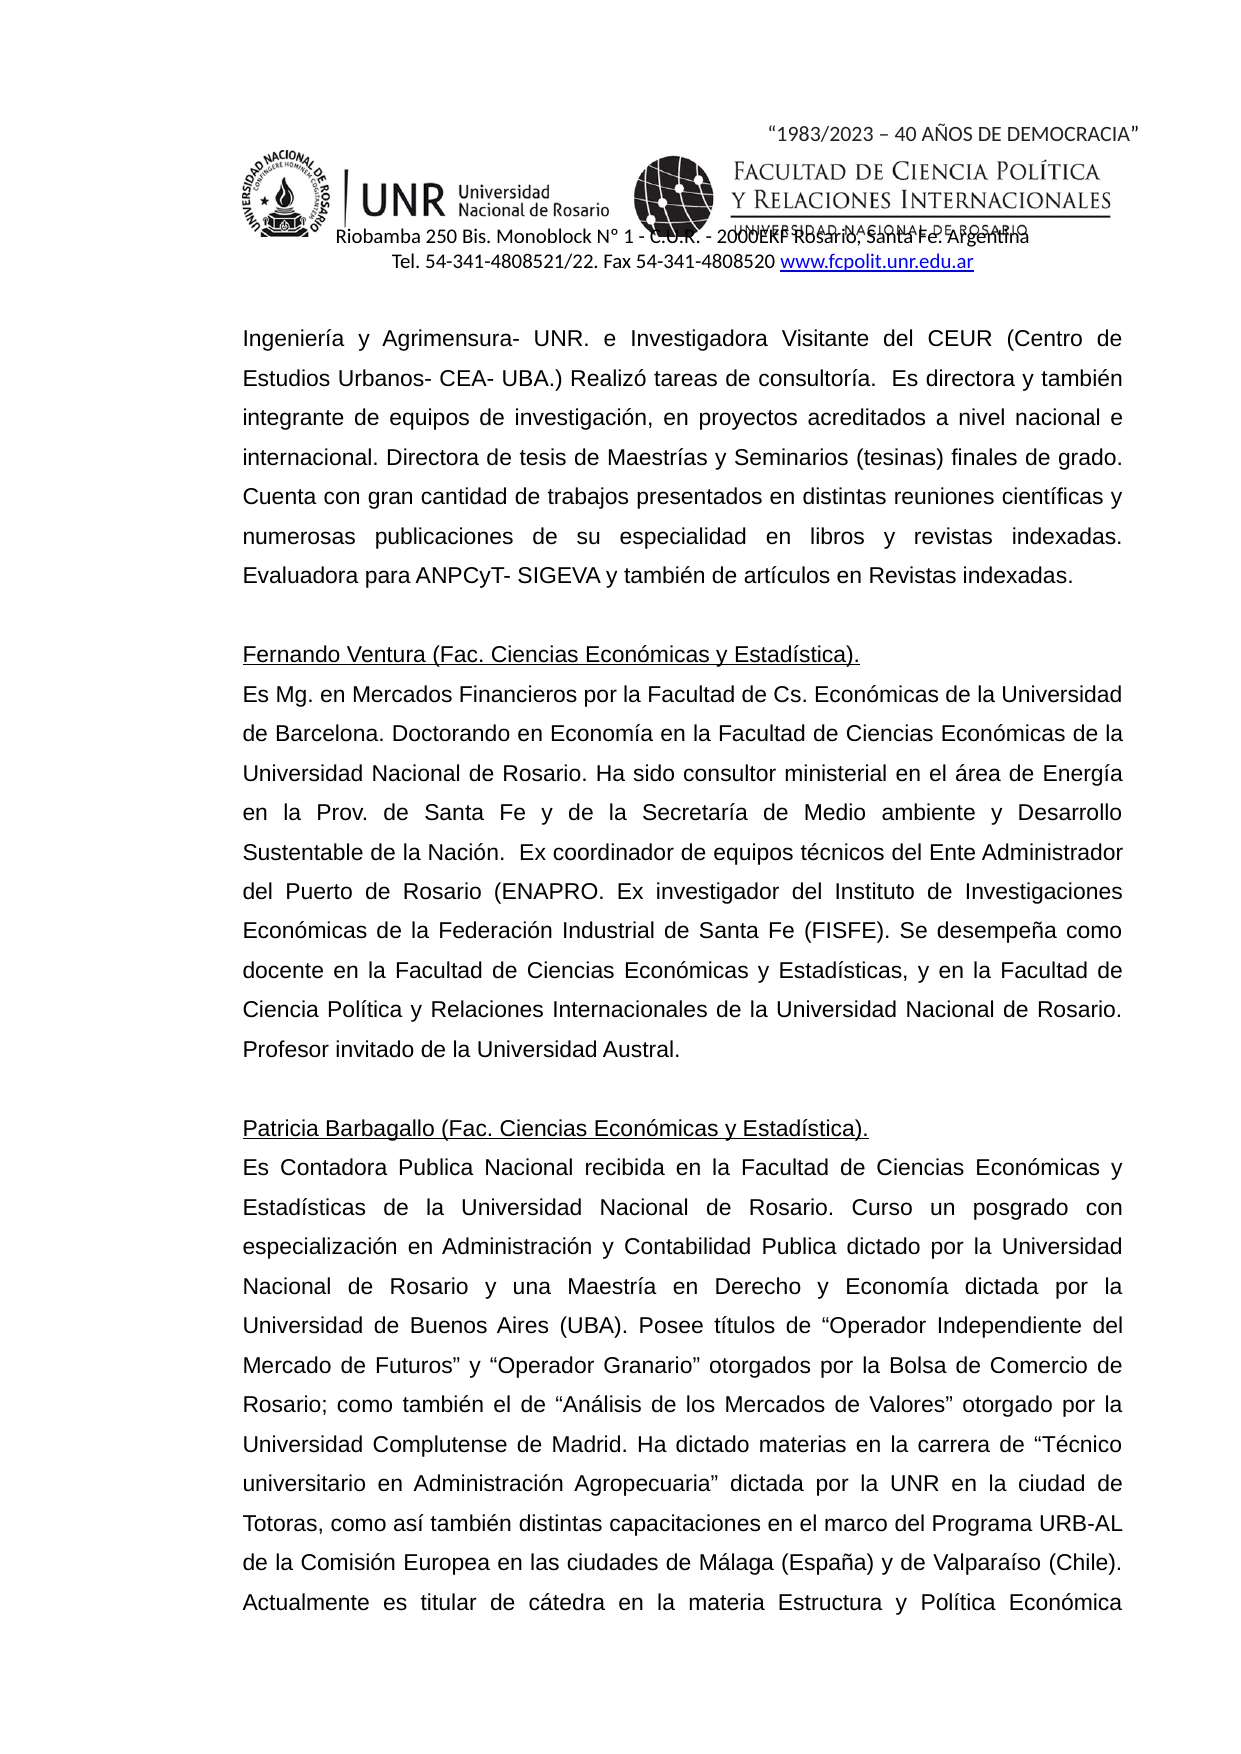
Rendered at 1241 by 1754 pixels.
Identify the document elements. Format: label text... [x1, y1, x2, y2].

text Fernando Ventura (Fac. Ciencias Económicas y Estadística). [242, 641, 1123, 667]
text Ingeniería y Agrimensura- UNR. e Investigadora Visitante del CEUR (Centro de Estudios Urbanos- CEA- UBA.) Realizó tareas de consultoría. Es directora y también integrante de equipos de investigación, en proyectos acreditados a nivel nacional e internacional. Directora de tesis de Maestrías y Seminarios (tesinas) finales de grado. Cuenta con gran cantidad de trabajos presentados en distintas reuniones científicas y numerosas publicaciones de su especialidad en libros y revistas indexadas. Evaluadora para ANPCyT- SIGEVA y también de artículos en Revistas indexadas. [242, 325, 1123, 588]
text Patricia Barbagallo (Fac. Ciencias Económicas y Estadística). [242, 1115, 1123, 1141]
text Es Mg. en Mercados Financieros por la Facultad de Cs. Económicas de la Universidad de Barcelona. Doctorando en Economía en la Facultad de Ciencias Económicas de la Universidad Nacional de Rosario. Ha sido consultor ministerial en el área de Energía en la Prov. de Santa Fe y de la Secretaría de Medio ambiente y Desarrollo Sustentable de la Nación. Ex coordinador de equipos técnicos del Ente Administrador del Puerto de Rosario (ENAPRO. Ex investigador del Instituto de Investigaciones Económicas de la Federación Industrial de Santa Fe (FISFE). Se desempeña como docente en la Facultad de Ciencias Económicas y Estadísticas, y en la Facultad de Ciencia Política y Relaciones Internacionales de la Universidad Nacional de Rosario. Profesor invitado de la Universidad Austral. [242, 681, 1123, 1062]
picture [196, 147, 1168, 237]
text Es Contadora Publica Nacional recibida en la Facultad de Ciencias Económicas y Estadísticas de la Universidad Nacional de Rosario. Curso un posgrado con especialización en Administración y Contabilidad Publica dictado por la Universidad Nacional de Rosario y una Maestría en Derecho y Economía dictada por la Universidad de Buenos Aires (UBA). Posee títulos de “Operador Independiente del Mercado de Futuros” y “Operador Granario” otorgados por la Bolsa de Comercio de Rosario; como también el de “Análisis de los Mercados de Valores” otorgado por la Universidad Complutense de Madrid. Ha dictado materias en la carrera de “Técnico universitario en Administración Agropecuaria” dictada por la UNR en la ciudad de Totoras, como así también distintas capacitaciones en el marco del Programa URB-AL de la Comisión Europea en las ciudades de Málaga (España) y de Valparaíso (Chile). Actualmente es titular de cátedra en la materia Estructura y Política Económica [242, 1154, 1123, 1615]
